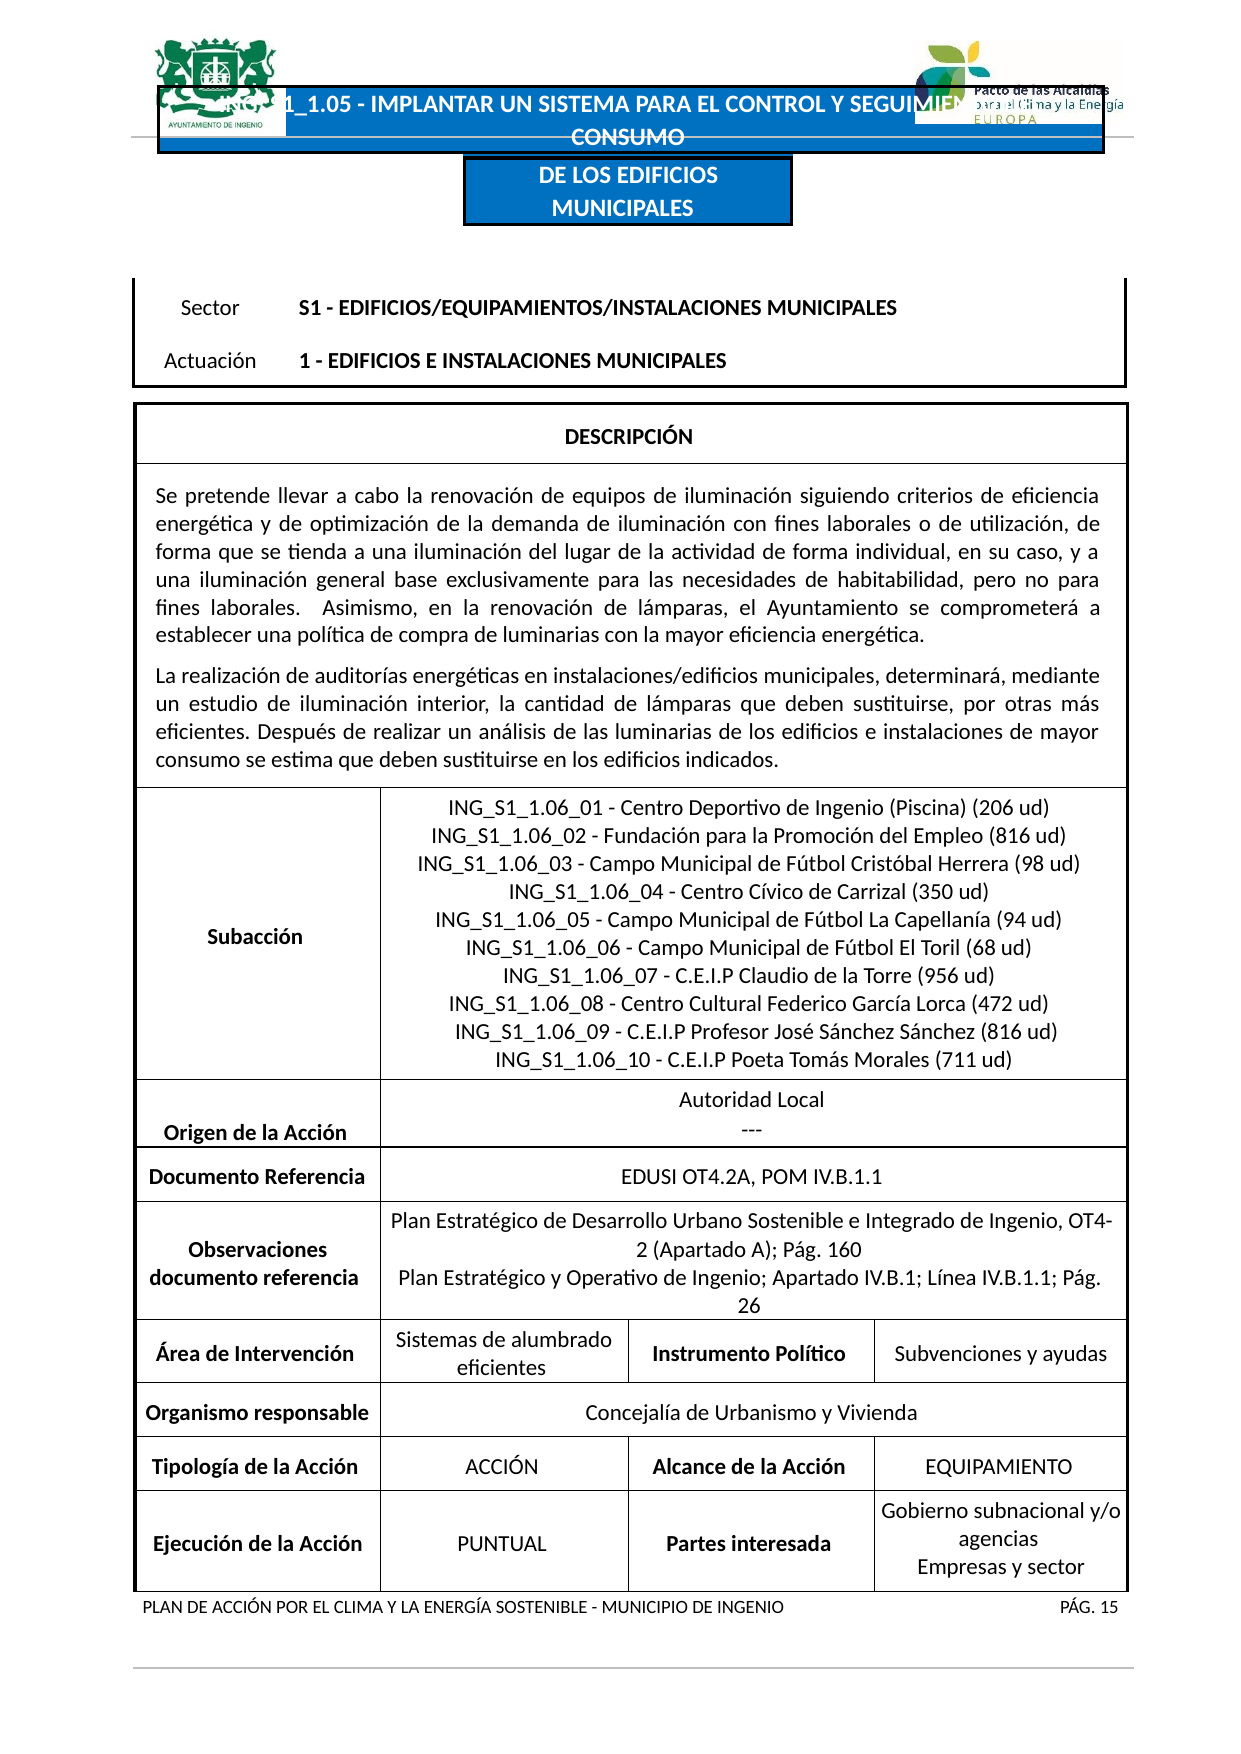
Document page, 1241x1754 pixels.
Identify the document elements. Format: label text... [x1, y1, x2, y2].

table_cell Partes interesada [629, 1491, 874, 1591]
table_cell PUNTUAL [381, 1491, 628, 1591]
table_cell Tipología de la Acción [137, 1437, 380, 1490]
table_cell Organismo responsable [137, 1383, 380, 1436]
table_cell Subvenciones y ayudas [875, 1320, 1126, 1382]
table_cell EDUSI OT4.2A, POM IV.B.1.1 [381, 1148, 1126, 1201]
table_cell Concejalía de Urbanismo y Vivienda [381, 1383, 1126, 1436]
table_cell Origen de la Acción [137, 1080, 380, 1146]
table_cell Se pretende llevar a cabo la renovación de equipos de iluminación siguiendo criterios de eficiencia energética y de optimización de la demanda de iluminación con fines laborales o de utilización, de forma que se tienda a una iluminación del lugar de la actividad de forma individual, en su caso, y a una iluminación general base exclusivamente para las necesidades de habitabilidad, pero no para fines laborales. Asimismo, en la renovación de lámparas, el Ayuntamiento se comprometerá a establecer una política de compra de luminarias con la mayor eficiencia energética. La realización de auditorías energéticas en instalaciones/edificios municipales, determinará, mediante un estudio de iluminación interior, la cantidad de lámparas que deben sustituirse, por otras más eficientes. Después de realizar un análisis de las luminarias de los edificios e instalaciones de mayor consumo se estima que deben sustituirse en los edificios indicados. [137, 464, 1126, 787]
table_cell Documento Referencia [137, 1148, 380, 1201]
table_cell Actuación [135, 336, 299, 385]
table_header DESCRIPCIÓN [137, 405, 1126, 462]
table_cell Instrumento Político [629, 1320, 874, 1382]
table_cell ING_S1_1.06_01 - Centro Deportivo de Ingenio (Piscina) (206 ud) ING_S1_1.06_02 - Fundación para la Promoción del Empleo (816 ud) ING_S1_1.06_03 - Campo Municipal de Fútbol Cristóbal Herrera (98 ud) ING_S1_1.06_04 - Centro Cívico de Carrizal (350 ud) ING_S1_1.06_05 - Campo Municipal de Fútbol La Capellanía (94 ud) ING_S1_1.06_06 - Campo Municipal de Fútbol El Toril (68 ud) ING_S1_1.06_07 - C.E.I.P Claudio de la Torre (956 ud) ING_S1_1.06_08 - Centro Cultural Federico García Lorca (472 ud) ING_S1_1.06_09 - C.E.I.P Profesor José Sánchez Sánchez (816 ud) ING_S1_1.06_10 - C.E.I.P Poeta Tomás Morales (711 ud) [381, 788, 1126, 1079]
table_cell 1 - EDIFICIOS E INSTALACIONES MUNICIPALES [299, 336, 1124, 385]
table_cell Gobierno subnacional y/o agencias Empresas y sector [875, 1491, 1126, 1591]
table_header Sector [135, 278, 299, 336]
table_cell Ejecución de la Acción [137, 1491, 380, 1591]
table_cell EQUIPAMIENTO [875, 1437, 1126, 1490]
table_cell Alcance de la Acción [629, 1437, 874, 1490]
table_cell Área de Intervención [137, 1320, 380, 1382]
table_cell Subacción [137, 788, 380, 1079]
table_cell Sistemas de alumbrado eficientes [381, 1320, 628, 1382]
table_cell ACCIÓN [381, 1437, 628, 1490]
table_cell Observaciones documento referencia [137, 1202, 380, 1319]
table_cell Autoridad Local --- [381, 1080, 1126, 1146]
table_header S1 - EDIFICIOS/EQUIPAMIENTOS/INSTALACIONES MUNICIPALES [299, 278, 1124, 336]
table_cell Plan Estratégico de Desarrollo Urbano Sostenible e Integrado de Ingenio, OT4- 2 (Apartado A); Pág. 160 Plan Estratégico y Operativo de Ingenio; Apartado IV.B.1; Línea IV.B.1.1; Pág. 26 [381, 1202, 1126, 1319]
